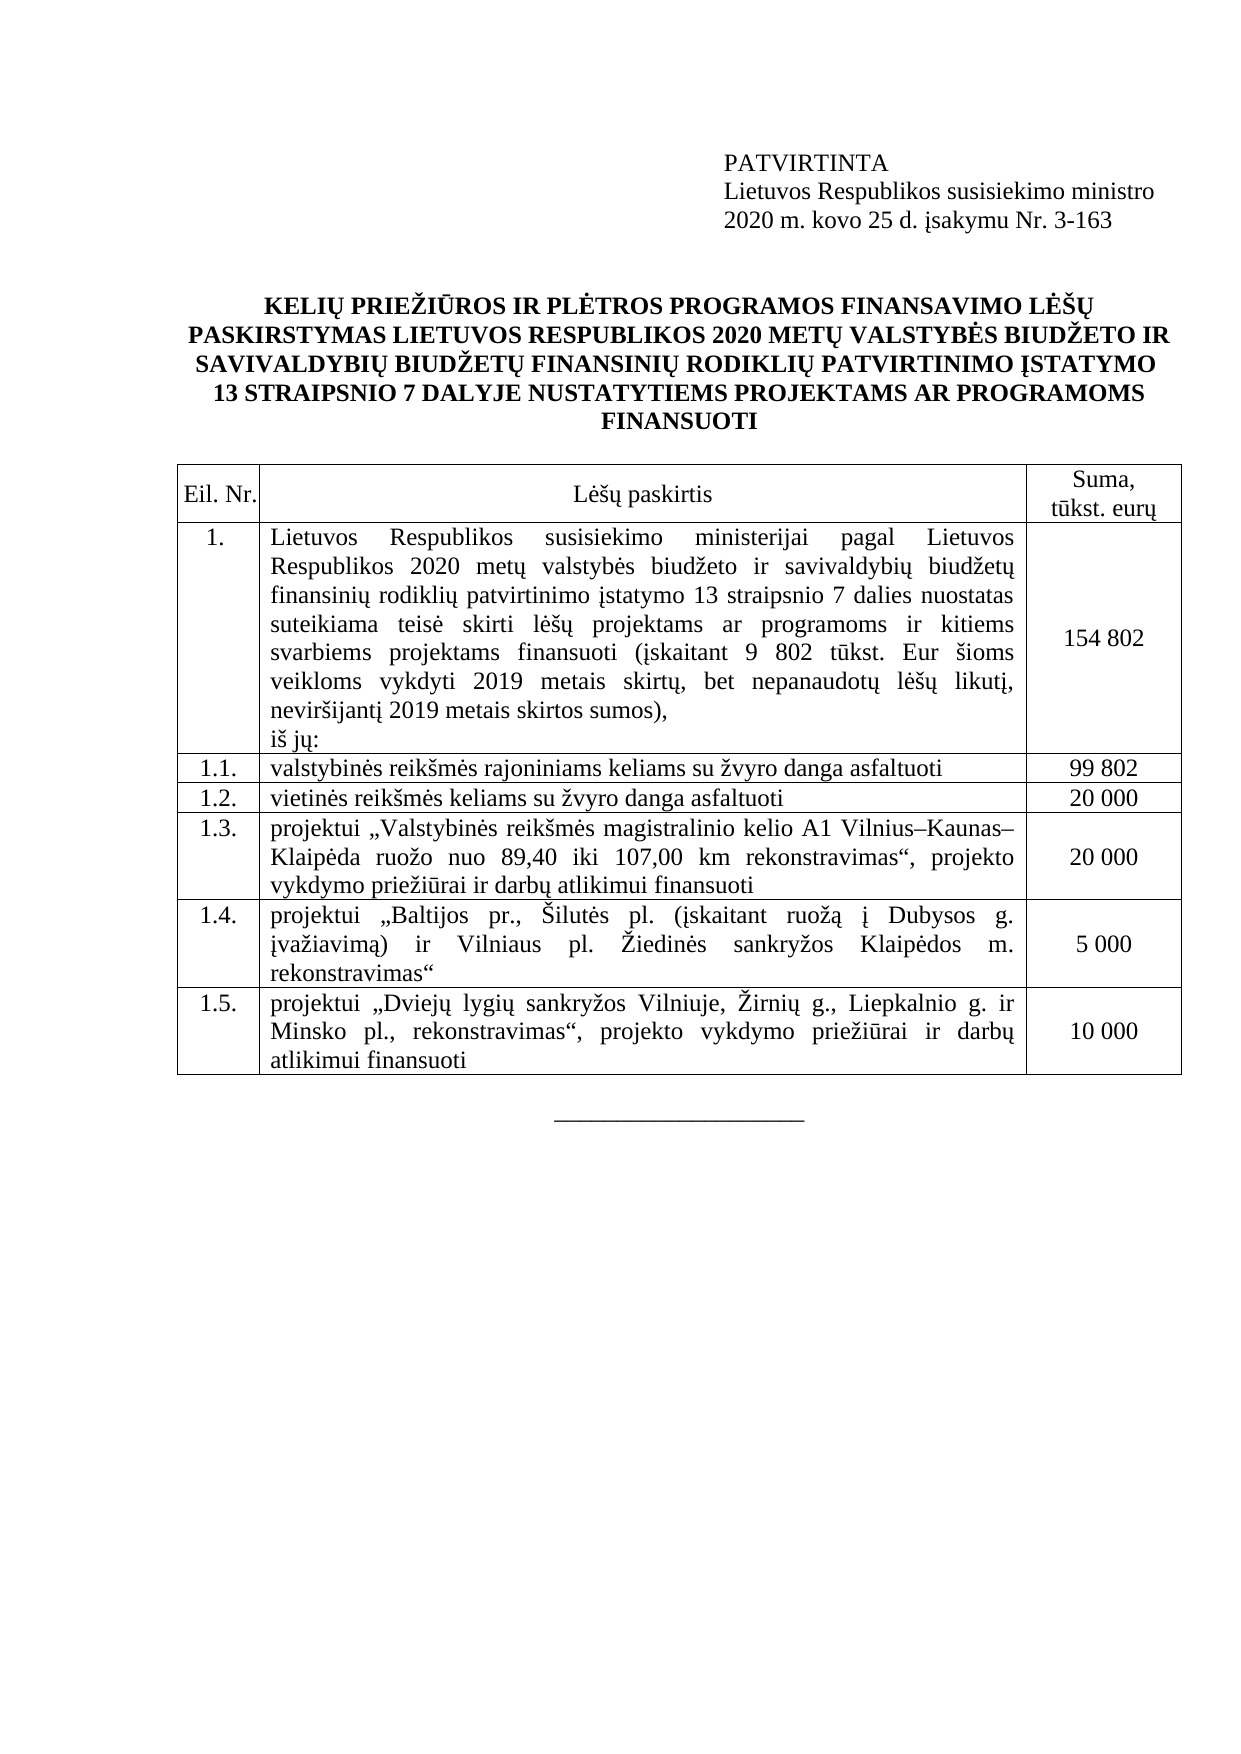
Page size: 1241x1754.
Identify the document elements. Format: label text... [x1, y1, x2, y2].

table_cell 1.5. [178, 988, 259, 1074]
table_cell 1. [178, 523, 259, 752]
table_cell vietinės reikšmės keliams su žvyro danga asfaltuoti [260, 783, 1026, 812]
text –––––––––––––––––––– [177, 1104, 1181, 1132]
table_cell 1.2. [178, 783, 259, 812]
table_cell 154 802 [1027, 523, 1181, 752]
table_header Suma, tūkst. eurų [1027, 465, 1181, 522]
table_cell 1.4. [178, 900, 259, 987]
table_header Lėšų paskirtis [260, 465, 1026, 522]
table_cell Lietuvos Respublikos susisiekimo ministerijai pagal Lietuvos Respublikos 2020 metų valstybės biudžeto ir savivaldybių biudžetų finansinių rodiklių patvirtinimo įstatymo 13 straipsnio 7 dalies nuostatas suteikiama teisė skirti lėšų projektams ar programoms ir kitiems svarbiems projektams finansuoti (įskaitant 9 802 tūkst. Eur šioms veikloms vykdyti 2019 metais skirtų, bet nepanaudotų lėšų likutį, neviršijantį 2019 metais skirtos sumos), iš jų: [260, 523, 1026, 752]
table_cell 10 000 [1027, 988, 1181, 1074]
table_cell projektui „Valstybinės reikšmės magistralinio kelio A1 Vilnius–Kaunas–Klaipėda ruožo nuo 89,40 iki 107,00 km rekonstravimas“, projekto vykdymo priežiūrai ir darbų atlikimui finansuoti [260, 813, 1026, 899]
table_cell 5 000 [1027, 900, 1181, 987]
text Kelių priežiūros ir plėtros programos finansavimo lėšų paskirstymas Lietuvos Respublikos 2020 metų valstybės biudžeto ir savivaldybių biudžetų finansinių rodiklių patvirtinimo įstatymo 13 straipsnio 7 dalyje nustatytiems projektams ar programoms finansuoti [177, 291, 1181, 435]
text Lietuvos Respublikos susisiekimo ministro [723, 176, 1181, 205]
table_cell projektui „Baltijos pr., Šilutės pl. (įskaitant ruožą į Dubysos g. įvažiavimą) ir Vilniaus pl. Žiedinės sankryžos Klaipėdos m. rekonstravimas“ [260, 900, 1026, 987]
text PATVIRTINTA [723, 148, 1181, 176]
table_cell 20 000 [1027, 783, 1181, 812]
table_cell 99 802 [1027, 754, 1181, 782]
table_cell valstybinės reikšmės rajoniniams keliams su žvyro danga asfaltuoti [260, 754, 1026, 782]
table_cell 20 000 [1027, 813, 1181, 899]
table_cell 1.3. [178, 813, 259, 899]
table_header Eil. Nr. [178, 465, 259, 522]
table_cell projektui „Dviejų lygių sankryžos Vilniuje, Žirnių g., Liepkalnio g. ir Minsko pl., rekonstravimas“, projekto vykdymo priežiūrai ir darbų atlikimui finansuoti [260, 988, 1026, 1074]
text 2020 m. kovo 25 d. įsakymu Nr. 3-163 [723, 205, 1181, 234]
table_cell 1.1. [178, 754, 259, 782]
